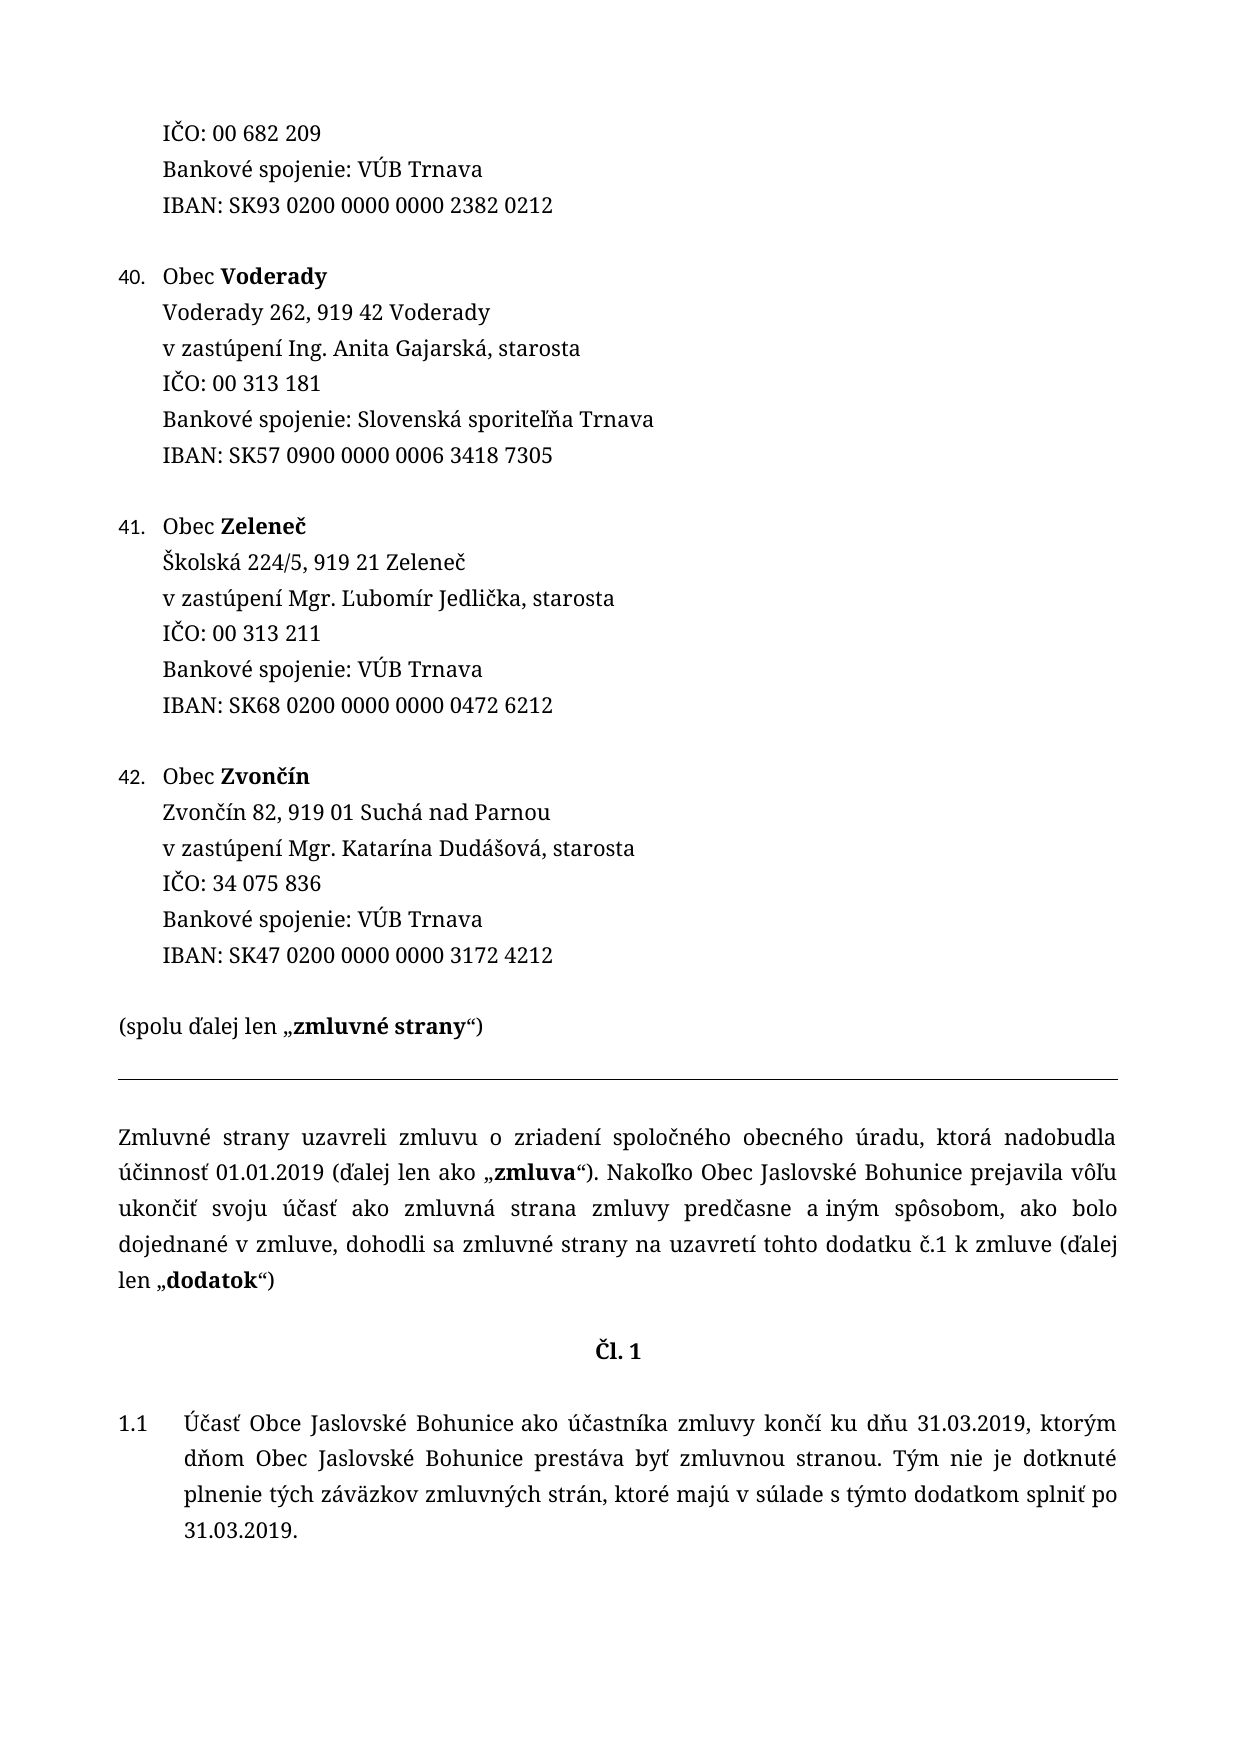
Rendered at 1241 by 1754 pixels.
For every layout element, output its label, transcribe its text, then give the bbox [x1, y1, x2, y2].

text Bankové spojenie: VÚB Trnava [118, 904, 1118, 934]
text v zastúpení Ing. Anita Gajarská, starosta [162, 332, 1118, 362]
text IBAN: SK93 0200 0000 0000 2382 0212 [118, 189, 1118, 219]
text Čl. 1 [118, 1336, 1118, 1366]
text v zastúpení Mgr. Ľubomír Jedlička, starosta [162, 583, 1118, 612]
text IBAN: SK57 0900 0000 0006 3418 7305 [118, 440, 1118, 469]
text Bankové spojenie: Slovenská sporiteľňa Trnava [118, 404, 1118, 434]
list Obec Voderady [118, 261, 1118, 291]
text IBAN: SK47 0200 0000 0000 3172 4212 [118, 940, 1118, 970]
text (spolu ďalej len „zmluvné strany“) [118, 1011, 1118, 1041]
text Zmluvné strany uzavreli zmluvu o zriadení spoločného obecného úradu, ktorá nadobudla účinnosť 01.01.2019 (ďalej len ako „zmluva“). Nakoľko Obec Jaslovské Bohunice prejavila vôľu ukončiť svoju účasť ako zmluvná strana zmluvy predčasne a iným spôsobom, ako bolo dojednané v zmluve, dohodli sa zmluvné strany na uzavretí tohto dodatku č.1 k zmluve (ďalej len „dodatok“) [118, 1122, 1118, 1294]
list Obec Zvončín [118, 761, 1118, 791]
list Obec Zeleneč [118, 511, 1118, 541]
text IČO: 00 313 181 [118, 368, 1118, 398]
text Bankové spojenie: VÚB Trnava [118, 154, 1118, 184]
text IČO: 00 313 211 [118, 618, 1118, 648]
list Účasť Obce Jaslovské Bohunice ako účastníka zmluvy končí ku dňu 31.03.2019, ktorým dňom Obec Jaslovské Bohunice prestáva byť zmluvnou stranou. Tým nie je dotknuté plnenie tých záväzkov zmluvných strán, ktoré majú v súlade s týmto dodatkom splniť po 31.03.2019. [118, 1407, 1118, 1544]
text Školská 224/5, 919 21 Zeleneč [162, 547, 1118, 577]
text IČO: 00 682 209 [118, 118, 1118, 148]
text IBAN: SK68 0200 0000 0000 0472 6212 [118, 690, 1118, 719]
text IČO: 34 075 836 [118, 868, 1118, 898]
text Zvončín 82, 919 01 Suchá nad Parnou [162, 797, 1118, 827]
text Voderady 262, 919 42 Voderady [162, 297, 1118, 327]
text v zastúpení Mgr. Katarína Dudášová, starosta [162, 833, 1118, 862]
text Bankové spojenie: VÚB Trnava [118, 654, 1118, 684]
